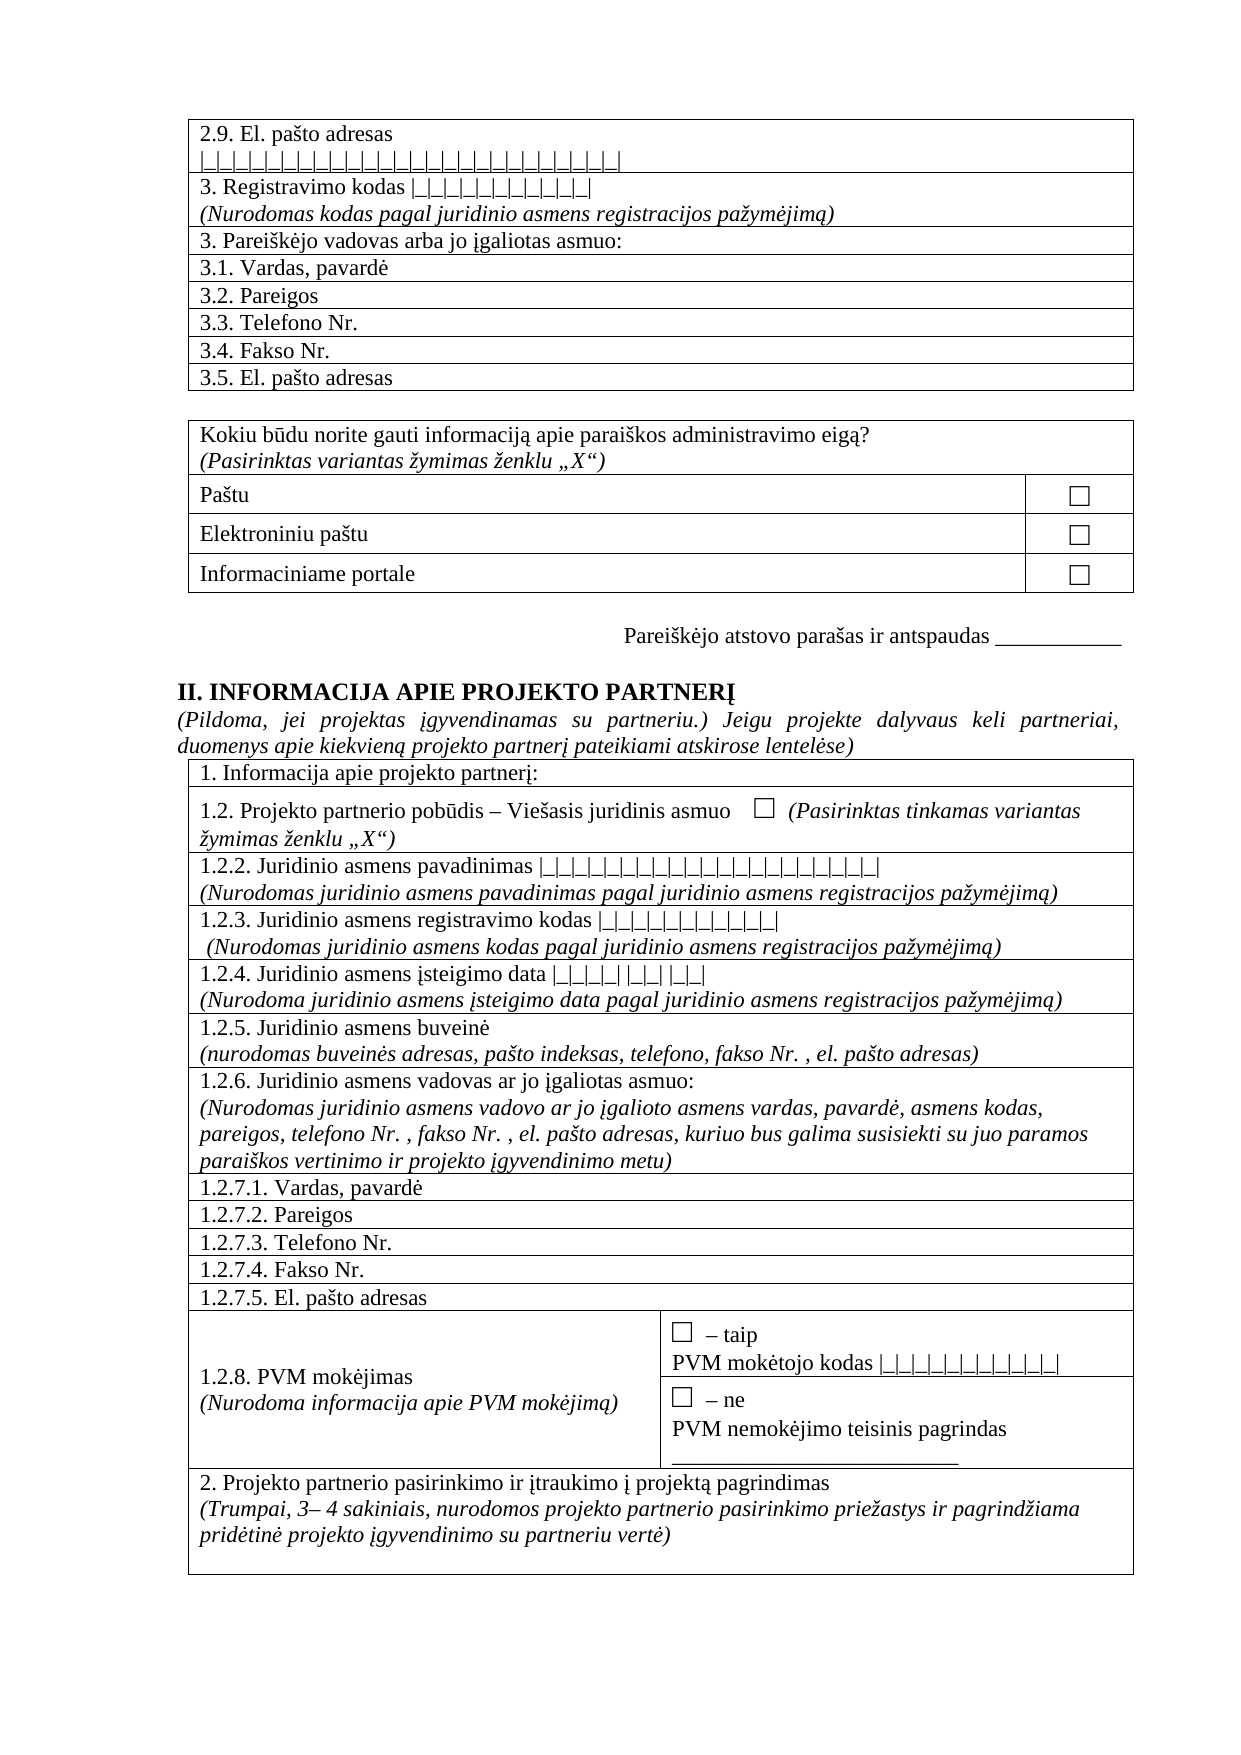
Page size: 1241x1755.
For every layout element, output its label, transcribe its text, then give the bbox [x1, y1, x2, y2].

table_cell Informaciniame portale [189, 554, 1025, 592]
table_cell □ [1026, 475, 1133, 513]
table_cell 3.3. Telefono Nr. [189, 309, 1133, 336]
table_cell 1.2.7.1. Vardas, pavardė [189, 1174, 1133, 1200]
table_cell 1.2.8. PVM mokėjimas (Nurodoma informacija apie PVM mokėjimą) [189, 1311, 660, 1468]
table_cell □ [1026, 514, 1133, 553]
table_cell 3.2. Pareigos [189, 282, 1133, 308]
table_cell 2. Projekto partnerio pasirinkimo ir įtraukimo į projektą pagrindimas (Trumpai, 3– 4 sakiniais, nurodomos projekto partnerio pasirinkimo priežastys ir pagrindžiama pridėtinė projekto įgyvendinimo su partneriu vertė) [189, 1469, 1133, 1574]
table_cell 1.2.7.3. Telefono Nr. [189, 1229, 1133, 1255]
table_cell 3.1. Vardas, pavardė [189, 255, 1133, 281]
table_cell 1.2.5. Juridinio asmens buveinė (nurodomas buveinės adresas, pašto indeksas, telefono, fakso Nr. , el. pašto adresas) [189, 1014, 1133, 1067]
text Pareiškėjo atstovo parašas ir antspaudas ___________ [177, 622, 1122, 648]
table_cell 1.2.4. Juridinio asmens įsteigimo data |_|_|_|_| |_|_| |_|_| (Nurodoma juridinio asmens įsteigimo data pagal juridinio asmens registracijos pažymėjimą) [189, 960, 1133, 1013]
text (Pildoma, jei projektas įgyvendinamas su partneriu.) Jeigu projekte dalyvaus keli partneriai, duomenys apie kiekvieną projekto partnerį pateikiami atskirose lentelėse) [177, 706, 1122, 758]
table_header 1. Informacija apie projekto partnerį: [189, 760, 1133, 786]
table_cell □ – ne PVM nemokėjimo teisinis pagrindas _________________________ [661, 1377, 1133, 1468]
table_cell 1.2.2. Juridinio asmens pavadinimas |_|_|_|_|_|_|_|_|_|_|_|_|_|_|_|_|_|_|_|_|_| (Nurodomas juridinio asmens pavadinimas pagal juridinio asmens registracijos pažymėjimą) [189, 853, 1133, 905]
table_cell □ [1026, 554, 1133, 592]
table_cell 3.4. Fakso Nr. [189, 337, 1133, 363]
table_cell 3. Registravimo kodas |_|_|_|_|_|_|_|_|_|_|_| (Nurodomas kodas pagal juridinio asmens registracijos pažymėjimą) [189, 173, 1133, 226]
table_cell 3. Pareiškėjo vadovas arba jo įgaliotas asmuo: [189, 227, 1133, 253]
table_cell 1.2. Projekto partnerio pobūdis – Viešasis juridinis asmuo □ (Pasirinktas tinkamas variantas žymimas ženklu „X“) [189, 787, 1133, 852]
table_cell 1.2.3. Juridinio asmens registravimo kodas |_|_|_|_|_|_|_|_|_|_|_| (Nurodomas juridinio asmens kodas pagal juridinio asmens registracijos pažymėjimą) [189, 906, 1133, 959]
table_cell Paštu [189, 475, 1025, 513]
table_header Kokiu būdu norite gauti informaciją apie paraiškos administravimo eigą? (Pasirinktas variantas žymimas ženklu „X“) [189, 421, 1133, 474]
table_cell 2.9. El. pašto adresas |_|_|_|_|_|_|_|_|_|_|_|_|_|_|_|_|_|_|_|_|_|_|_|_|_|_| [189, 120, 1133, 172]
table_cell □ – taip PVM mokėtojo kodas |_|_|_|_|_|_|_|_|_|_|_| [661, 1311, 1133, 1376]
table_cell 3.5. El. pašto adresas [189, 364, 1133, 390]
table_cell 1.2.7.2. Pareigos [189, 1201, 1133, 1228]
table_cell 1.2.6. Juridinio asmens vadovas ar jo įgaliotas asmuo: (Nurodomas juridinio asmens vadovo ar jo įgalioto asmens vardas, pavardė, asmens kodas, pareigos, telefono Nr. , fakso Nr. , el. pašto adresas, kuriuo bus galima susisiekti su juo paramos paraiškos vertinimo ir projekto įgyvendinimo metu) [189, 1068, 1133, 1173]
text II. INFORMACIJA APIE PROJEKTO PARTNERĮ [177, 677, 1122, 706]
table_cell 1.2.7.4. Fakso Nr. [189, 1256, 1133, 1283]
table_cell Elektroniniu paštu [189, 514, 1025, 553]
table_cell 1.2.7.5. El. pašto adresas [189, 1284, 1133, 1310]
